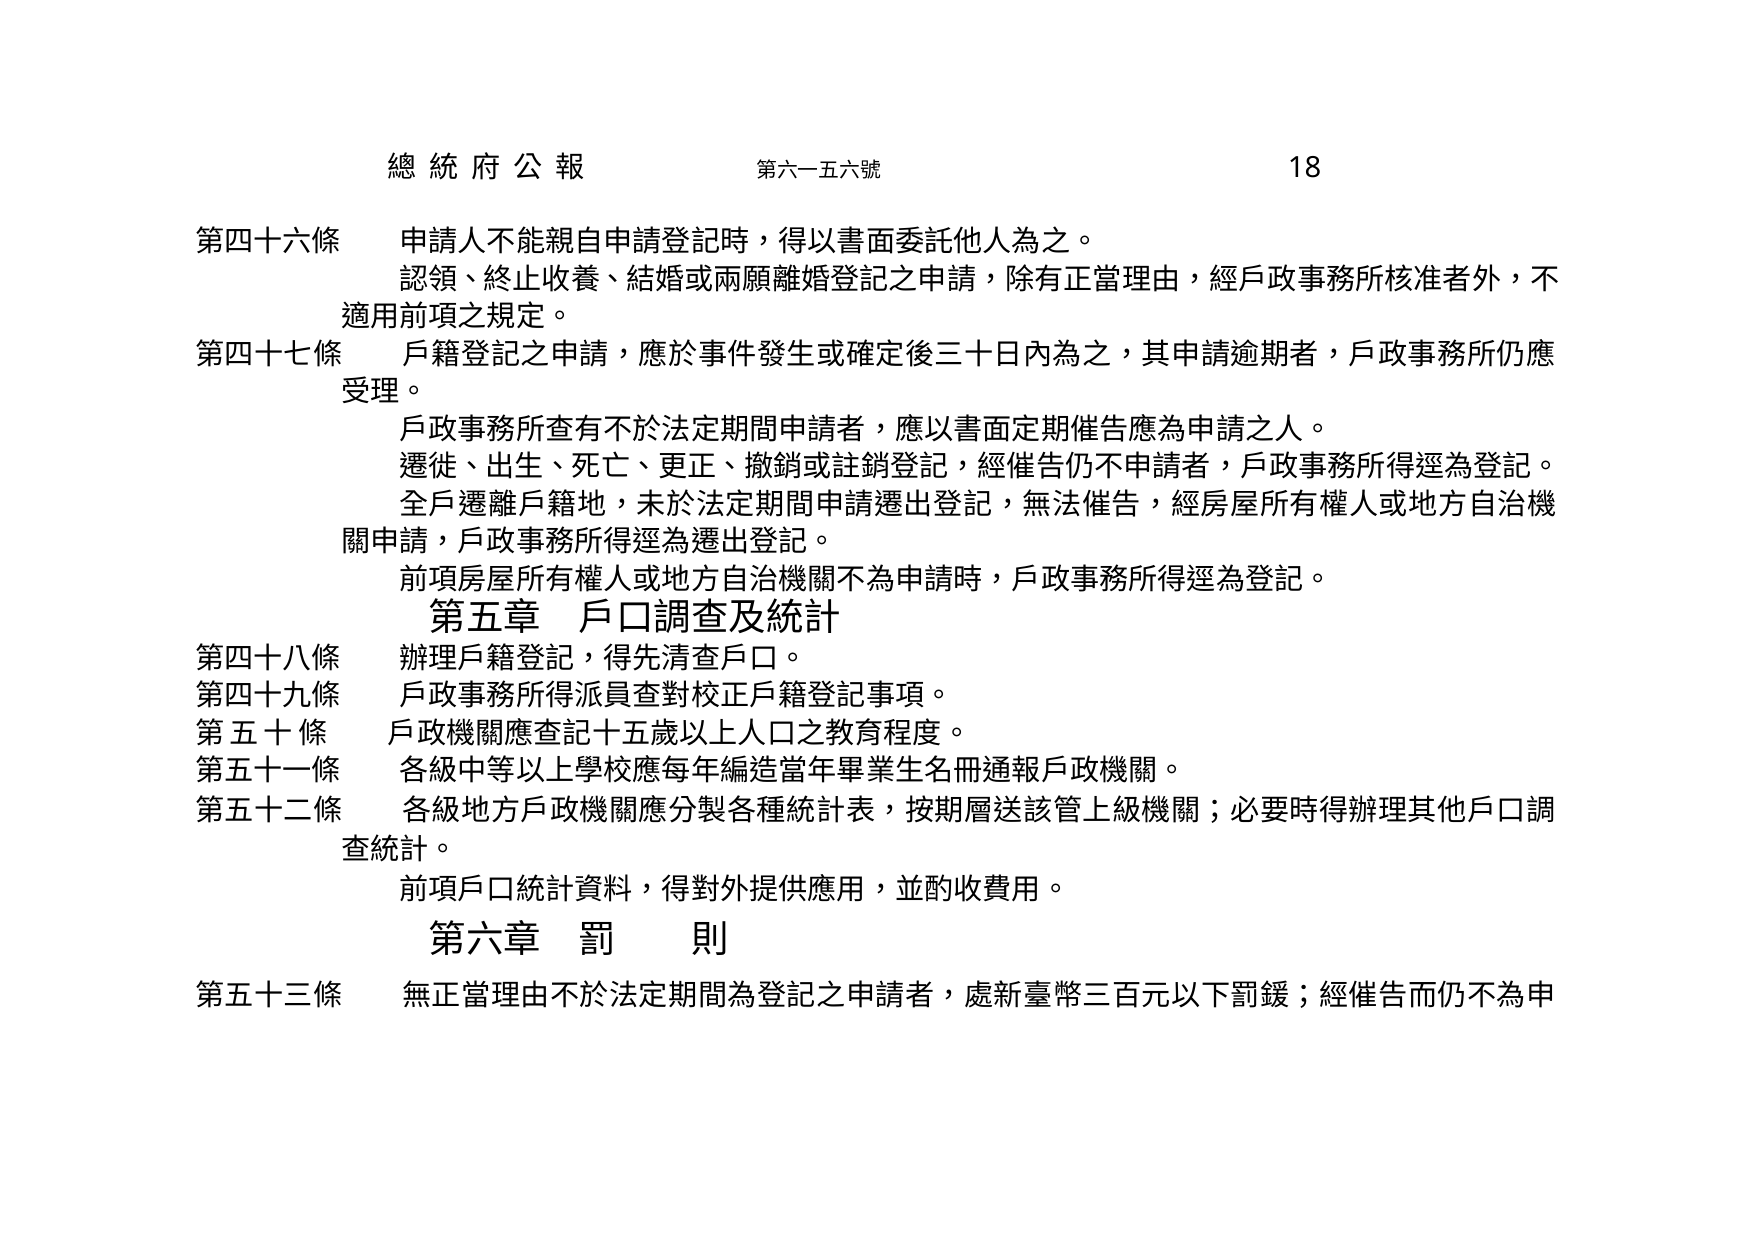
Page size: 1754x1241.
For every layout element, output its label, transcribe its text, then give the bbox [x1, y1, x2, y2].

text 第四十六條 申請人不能親自申請登記時，得以書面委託他人為之。 [195, 222, 1559, 259]
text 第五章 戶口調查及統計 [428, 597, 1559, 638]
text 前項房屋所有權人或地方自治機關不為申請時，戶政事務所得逕為登記。 [341, 559, 1559, 597]
text 全戶遷離戶籍地，未於法定期間申請遷出登記，無法催告，經房屋所有權人或地方自治機關申請，戶政事務所得逕為遷出登記。 [341, 484, 1559, 559]
text 第五十條 戶政機關應查記十五歲以上人口之教育程度。 [195, 713, 1559, 751]
text 第五十一條 各級中等以上學校應每年編造當年畢業生名冊通報戶政機關。 [195, 751, 1559, 788]
text 認領、終止收養、結婚或兩願離婚登記之申請，除有正當理由，經戶政事務所核准者外，不適用前項之規定。 [341, 259, 1559, 334]
text 前項戶口統計資料，得對外提供應用，並酌收費用。 [341, 867, 1559, 907]
text 遷徙、出生、死亡、更正、撤銷或註銷登記，經催告仍不申請者，戶政事務所得逕為登記。 [341, 447, 1559, 484]
text 第五十二條 各級地方戶政機關應分製各種統計表，按期層送該管上級機關；必要時得辦理其他戶口調查統計。 [195, 788, 1559, 867]
text 第五十三條 無正當理由不於法定期間為登記之申請者，處新臺幣三百元以下罰鍰；經催告而仍不為申 [195, 974, 1559, 1013]
text 第四十九條 戶政事務所得派員查對校正戶籍登記事項。 [195, 676, 1559, 713]
text 戶政事務所查有不於法定期間申請者，應以書面定期催告應為申請之人。 [341, 409, 1559, 447]
text 第六章 罰 則 [428, 919, 1559, 961]
text 第四十七條 戶籍登記之申請，應於事件發生或確定後三十日內為之，其申請逾期者，戶政事務所仍應受理。 [195, 334, 1559, 409]
text 第四十八條 辦理戶籍登記，得先清查戶口。 [195, 638, 1559, 676]
